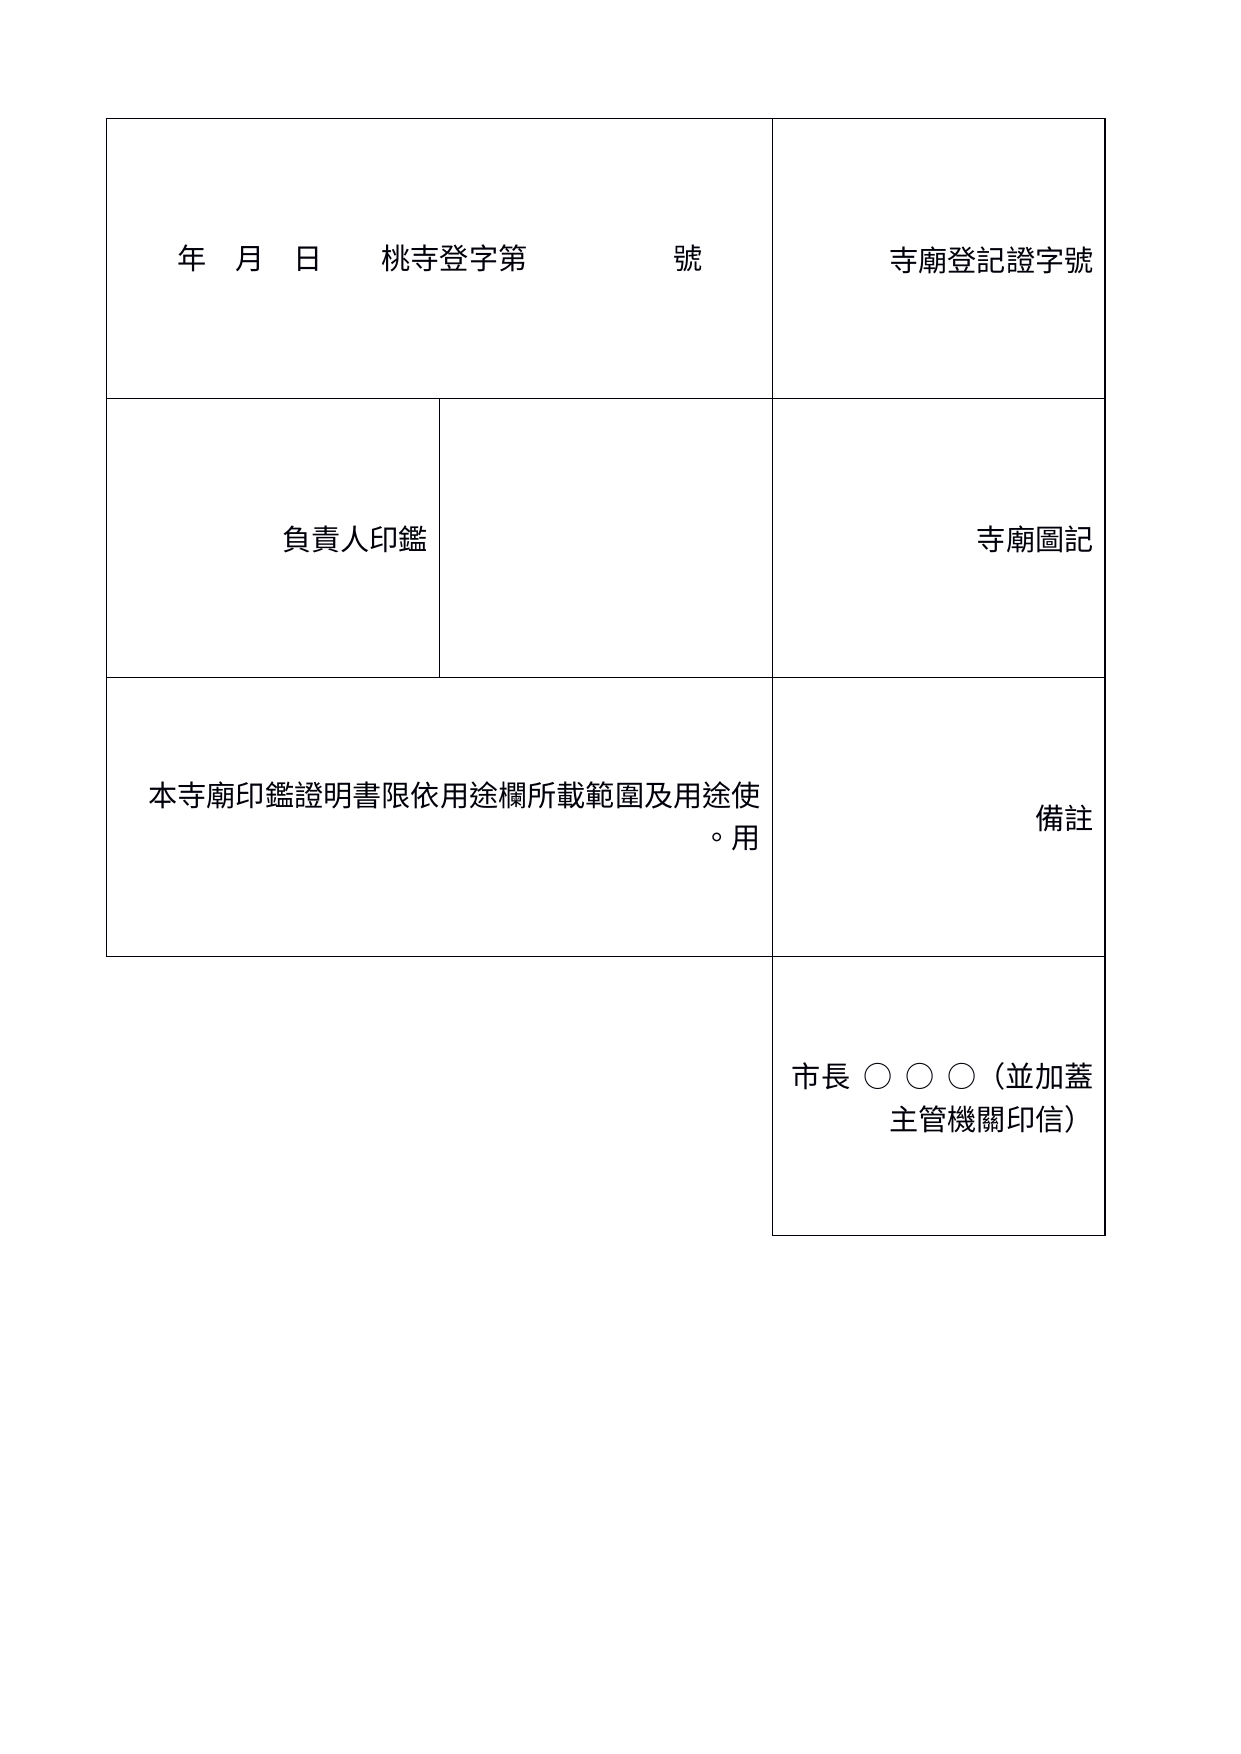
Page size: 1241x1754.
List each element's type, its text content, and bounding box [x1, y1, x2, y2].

table_cell 寺廟登記證字號 [773, 119, 1104, 397]
table_cell [440, 399, 772, 677]
table_cell 本寺廟印鑑證明書限依用途欄所載範圍及用途使用。 [107, 678, 772, 956]
table_cell 備註 [773, 678, 1104, 956]
table_cell 市長 ○ ○ ○（並加蓋主管機關印信） [773, 957, 1104, 1235]
table_cell 寺廟圖記 [773, 399, 1104, 677]
table_cell 負責人印鑑 [107, 399, 439, 677]
table_cell 年 月 日 桃寺登字第 號 [107, 119, 772, 397]
